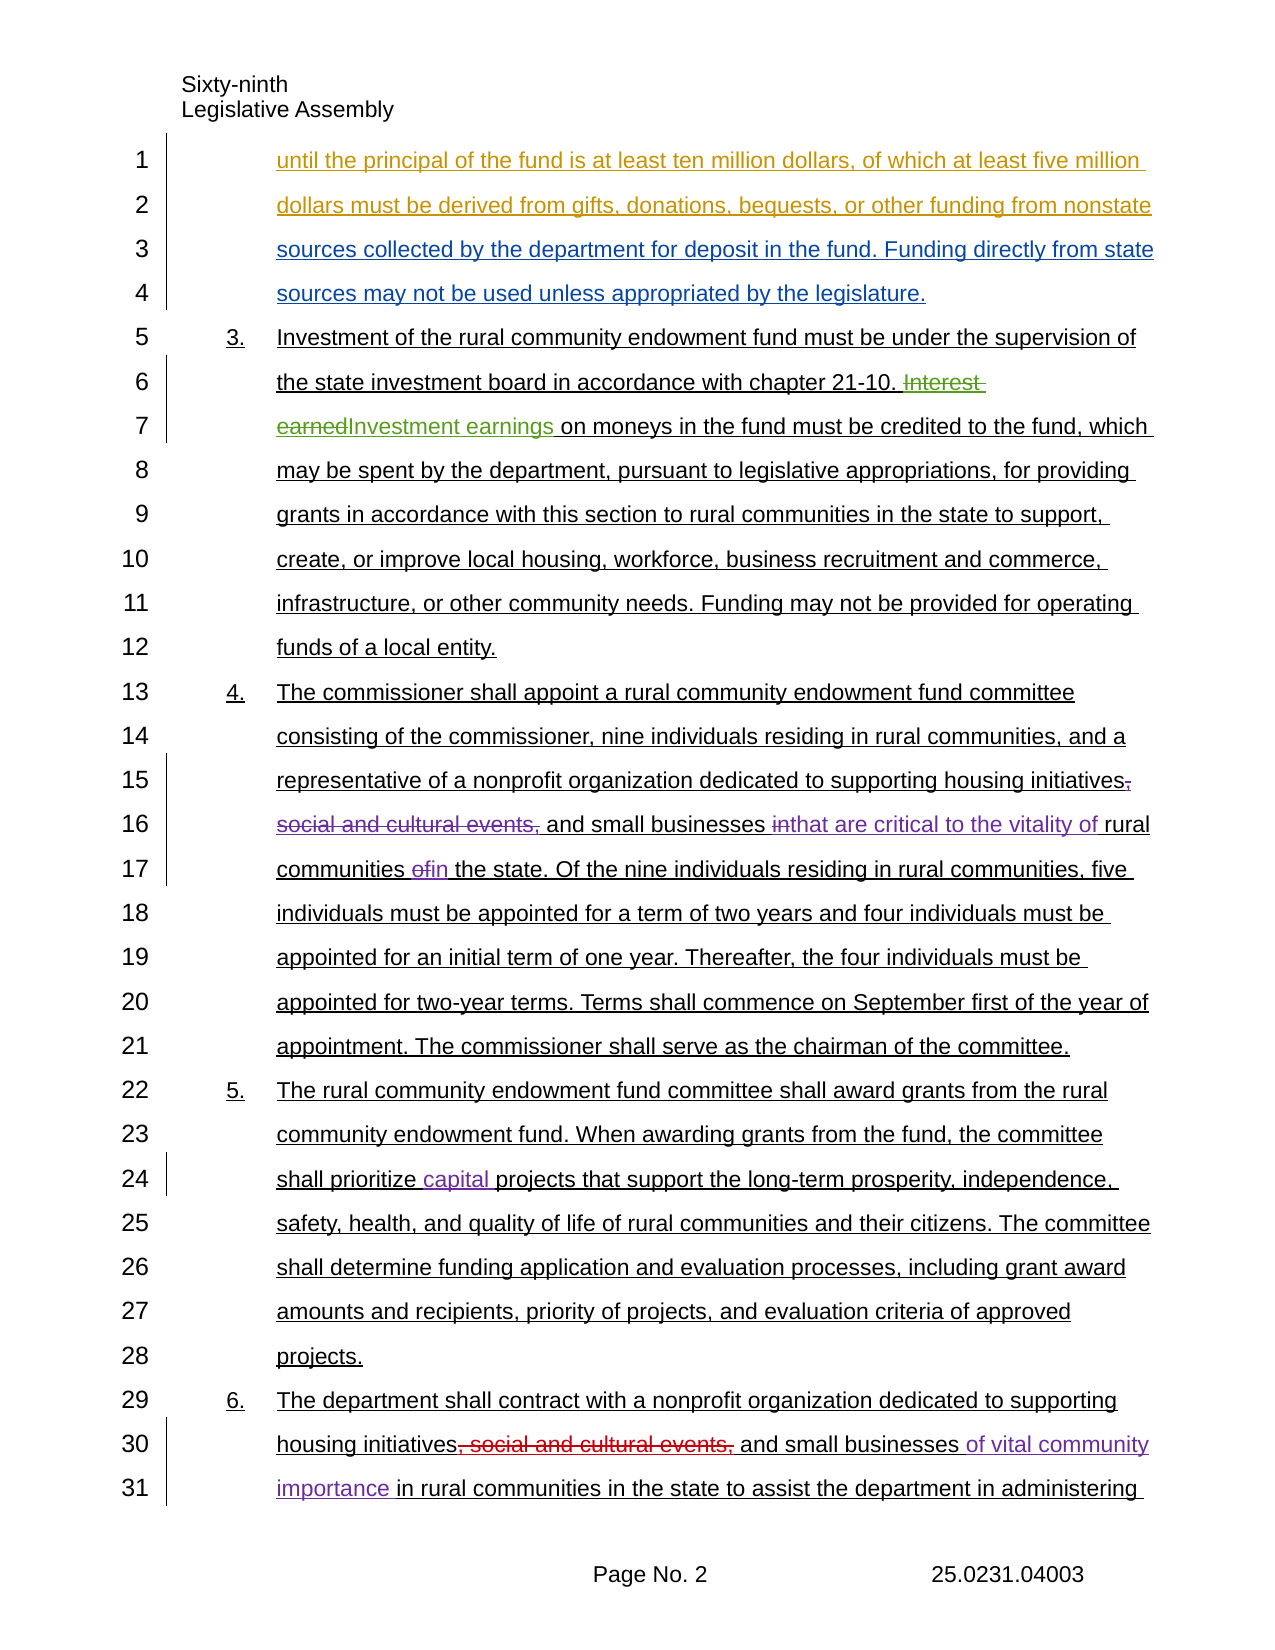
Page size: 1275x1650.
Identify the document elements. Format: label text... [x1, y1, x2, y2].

text 6. The department shall contract with a nonprofit organization dedicated to supporting housing initiatives and small businesses of vital community importance in rural communities in the state to assist the department in administering the rural community endowment fund and provide recommendations to the rural community endowment fund committee related to funding, awards, projects, and other purposes. The department may expend up to ten percent of funding available for distribution in the rural community endowment fund for costs of administering the program. [181, 1373, 1154, 1506]
text 4. The commissioner shall appoint a rural community endowment fund committee consisting of the commissioner, nine individuals residing in rural communities, and a representative of a nonprofit organization dedicated to supporting housing initiatives and small businesses that are critical to the vitality of rural communities in the state. Of the nine individuals residing in rural communities, five individuals must be appointed for a term of two years and four individuals must be appointed for an initial term of one year. Thereafter, the four individuals must be appointed for two‑year terms. Terms shall commence on September first of the year of appointment. The commissioner shall serve as the chairman of the committee. [181, 664, 1154, 1063]
text 5. The rural community endowment fund committee shall award grants from the rural community endowment fund. When awarding grants from the fund, the committee shall prioritize capital projects that support the long‑term prosperity, independence, safety, health, and quality of life of rural communities and their citizens. The committee shall determine funding application and evaluation processes, including grant award amounts and recipients, priority of projects, and evaluation criteria of approved projects. [181, 1063, 1154, 1373]
text until the principal of the fund is at least ten million dollars, of which at least five million dollars must be derived from gifts, donations, bequests, or other funding from nonstate sources collected by the department for deposit in the fund. Funding directly from state sources may not be used unless appropriated by the legislature. [181, 133, 1154, 310]
text 3. Investment of the rural community endowment fund must be under the supervision of the state investment board in accordance with chapter 21‑10. Investment earnings on moneys in the fund must be credited to the fund, which may be spent by the department, pursuant to legislative appropriations, for providing grants in accordance with this section to rural communities in the state to support, create, or improve local housing, workforce, business recruitment and commerce, infrastructure, or other community needs. Funding may not be provided for operating funds of a local entity. [181, 310, 1154, 664]
